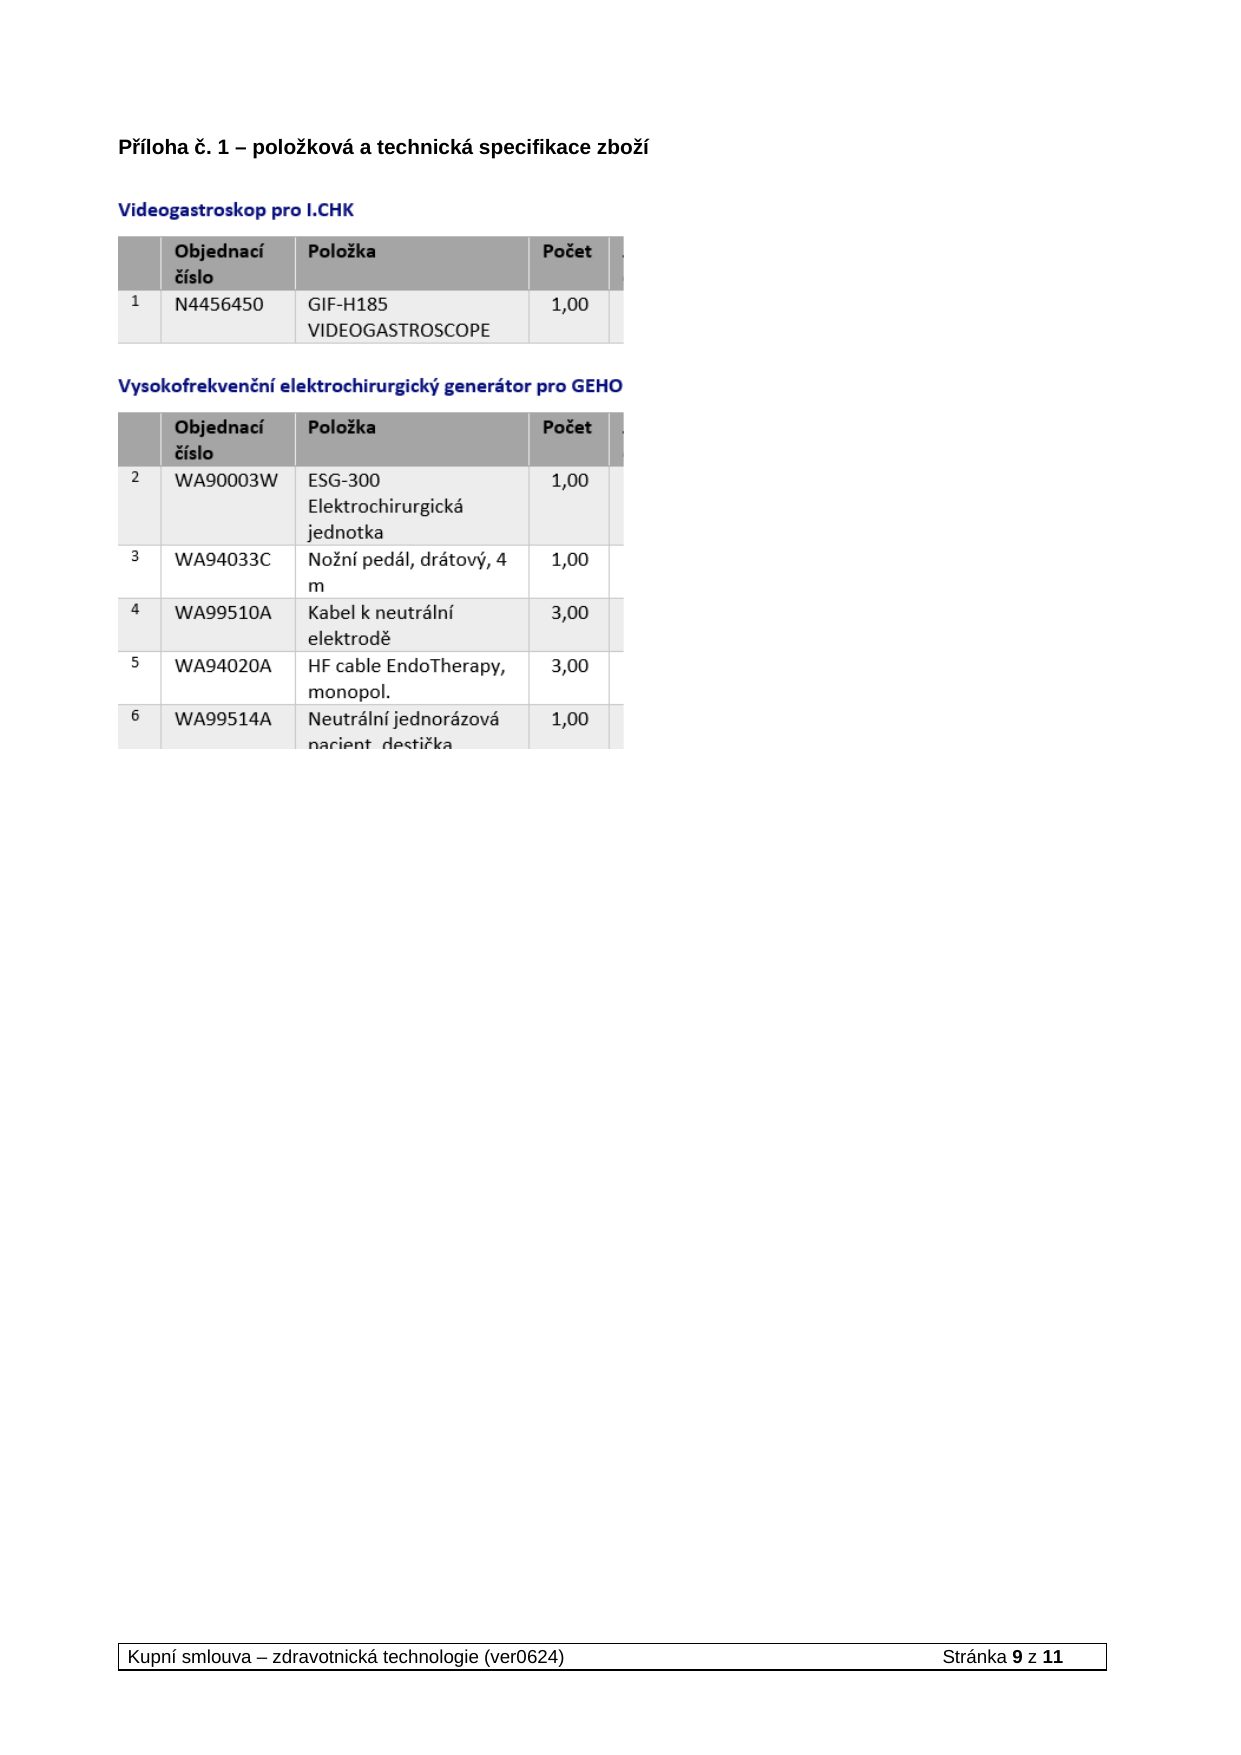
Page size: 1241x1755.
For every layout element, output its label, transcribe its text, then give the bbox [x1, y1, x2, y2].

text Příloha č. 1 – položková a technická specifikace zboží [118, 135, 1107, 159]
